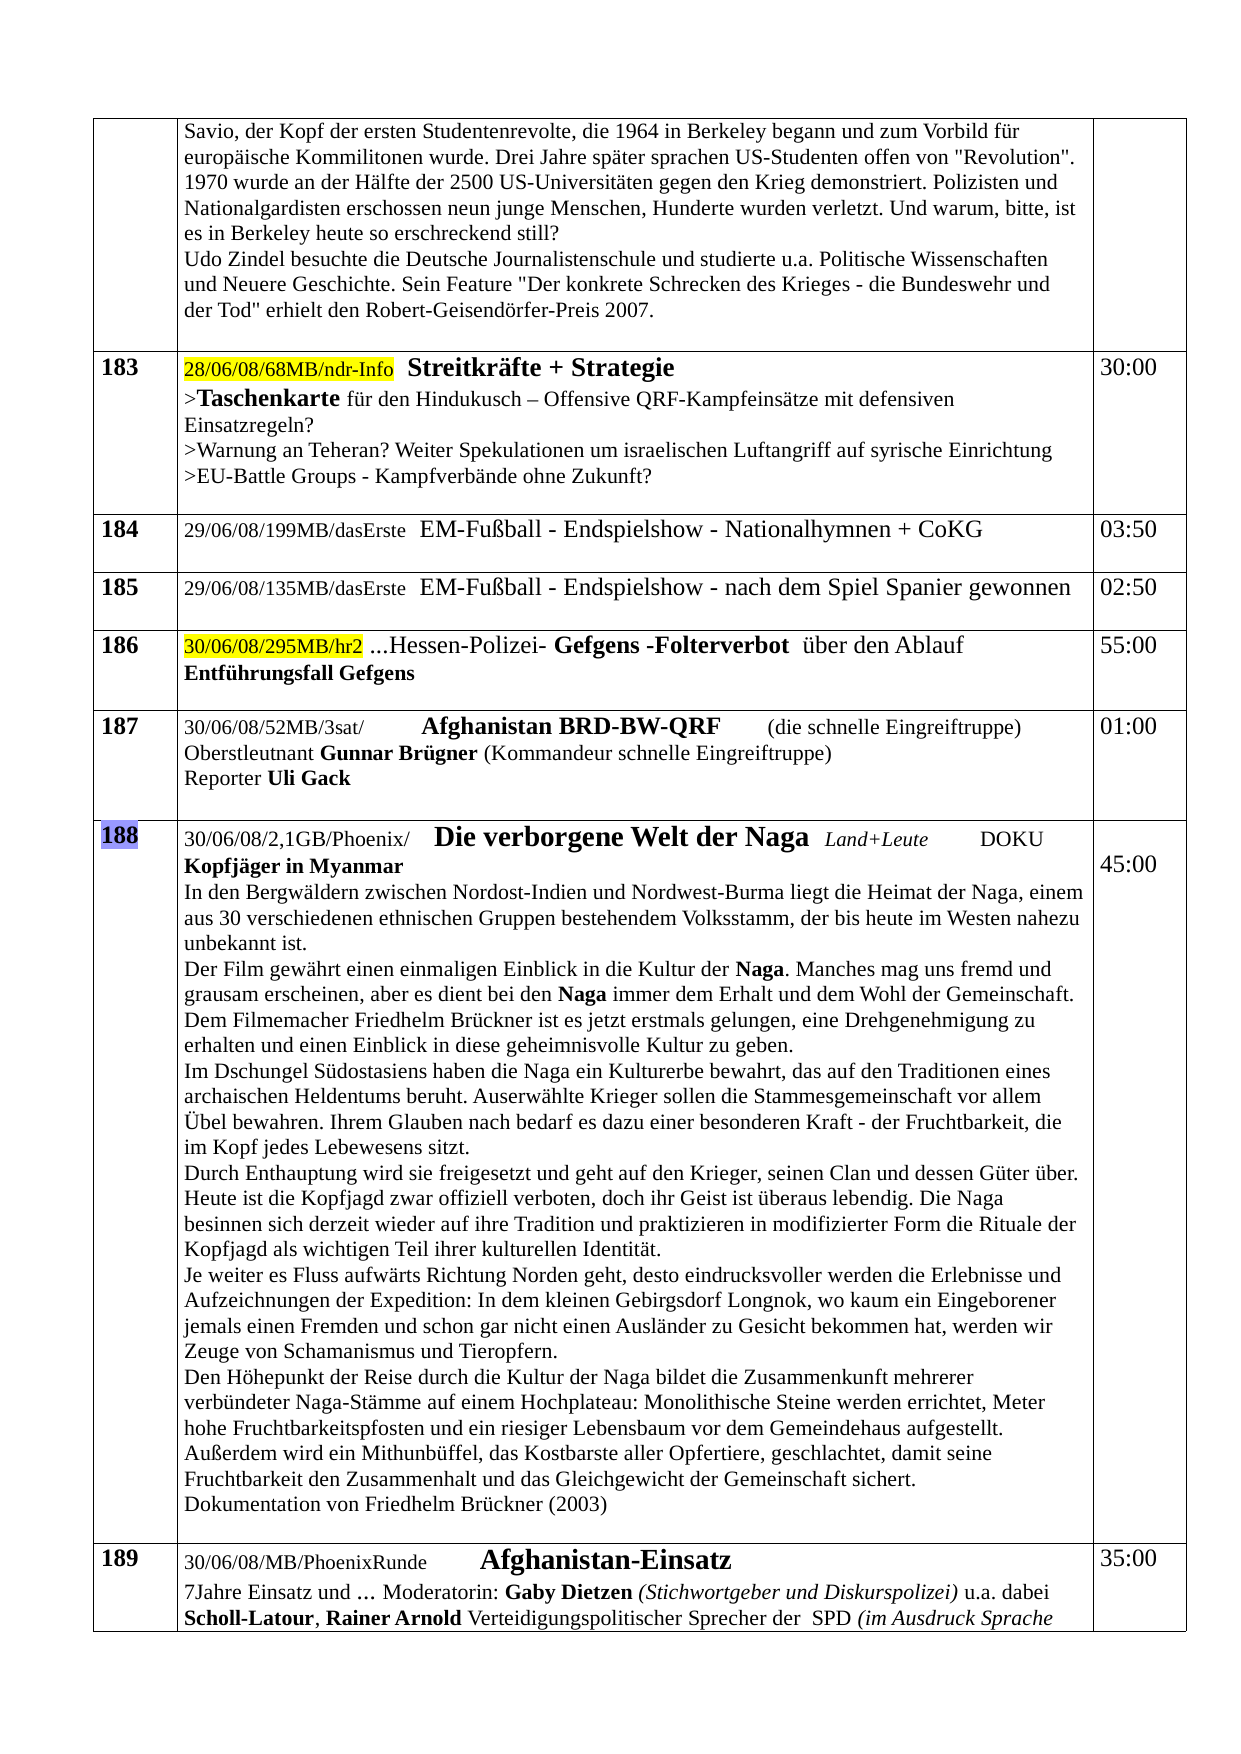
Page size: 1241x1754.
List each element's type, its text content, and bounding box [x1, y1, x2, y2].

table_cell 30/06/08/MB/PhoenixRunde Afghanistan-Einsatz 7Jahre Einsatz und ... Moderatorin: Gaby Dietzen (Stichwortgeber und Diskurspolizei) u.a. dabei Scholl-Latour, Rainer Arnold Verteidigungspolitischer Sprecher der SPD (im Ausdruck Sprache [178, 1544, 1093, 1631]
table_cell 35:00 [1094, 1544, 1186, 1631]
table_cell 185 [94, 573, 177, 630]
table_cell [1094, 119, 1186, 351]
table_cell 03:50 [1094, 515, 1186, 572]
table_cell 01:00 [1094, 711, 1186, 820]
table_cell 187 [94, 711, 177, 820]
table_cell 30/06/08/295MB/hr2 ...Hessen-Polizei- Gefgens -Folterverbot über den Ablauf Entführungsfall Gefgens [178, 631, 1093, 710]
table_cell 55:00 [1094, 631, 1186, 710]
table_cell 30:00 [1094, 352, 1186, 514]
table_cell 184 [94, 515, 177, 572]
table_cell 02:50 [1094, 573, 1186, 630]
table_cell 186 [94, 631, 177, 710]
table_cell 30/06/08/2,1GB/Phoenix/ Die verborgene Welt der Naga Land+Leute DOKU Kopfjäger in Myanmar In den Bergwäldern zwischen Nordost-Indien und Nordwest-Burma liegt die Heimat der Naga, einem aus 30 verschiedenen ethnischen Gruppen bestehendem Volksstamm, der bis heute im Westen nahezu unbekannt ist. Der Film gewährt einen einmaligen Einblick in die Kultur der Naga. Manches mag uns fremd und grausam erscheinen, aber es dient bei den Naga immer dem Erhalt und dem Wohl der Gemeinschaft. Dem Filmemacher Friedhelm Brückner ist es jetzt erstmals gelungen, eine Drehgenehmigung zu erhalten und einen Einblick in diese geheimnisvolle Kultur zu geben. Im Dschungel Südostasiens haben die Naga ein Kulturerbe bewahrt, das auf den Traditionen eines archaischen Heldentums beruht. Auserwählte Krieger sollen die Stammesgemeinschaft vor allem Übel bewahren. Ihrem Glauben nach bedarf es dazu einer besonderen Kraft - der Fruchtbarkeit, die im Kopf jedes Lebewesens sitzt. Durch Enthauptung wird sie freigesetzt und geht auf den Krieger, seinen Clan und dessen Güter über. Heute ist die Kopfjagd zwar offiziell verboten, doch ihr Geist ist überaus lebendig. Die Naga besinnen sich derzeit wieder auf ihre Tradition und praktizieren in modifizierter Form die Rituale der Kopfjagd als wichtigen Teil ihrer kulturellen Identität. Je weiter es Fluss aufwärts Richtung Norden geht, desto eindrucksvoller werden die Erlebnisse und Aufzeichnungen der Expedition: In dem kleinen Gebirgsdorf Longnok, wo kaum ein Eingeborener jemals einen Fremden und schon gar nicht einen Ausländer zu Gesicht bekommen hat, werden wir Zeuge von Schamanismus und Tieropfern. Den Höhepunkt der Reise durch die Kultur der Naga bildet die Zusammenkunft mehrerer verbündeter Naga-Stämme auf einem Hochplateau: Monolithische Steine werden errichtet, Meter hohe Fruchtbarkeitspfosten und ein riesiger Lebensbaum vor dem Gemeindehaus aufgestellt. Außerdem wird ein Mithunbüffel, das Kostbarste aller Opfertiere, geschlachtet, damit seine Fruchtbarkeit den Zusammenhalt und das Gleichgewicht der Gemeinschaft sichert. Dokumentation von Friedhelm Brückner (2003) [178, 821, 1093, 1542]
table_cell 29/06/08/199MB/dasErste EM-Fußball - Endspielshow - Nationalhymnen + CoKG [178, 515, 1093, 572]
table_cell 183 [94, 352, 177, 514]
table_cell 189 [94, 1544, 177, 1631]
table_cell 29/06/08/135MB/dasErste EM-Fußball - Endspielshow - nach dem Spiel Spanier gewonnen [178, 573, 1093, 630]
table_cell [94, 119, 177, 351]
table_cell 28/06/08/68MB/ndr-Info Streitkräfte + Strategie >Taschenkarte für den Hindukusch – Offensive QRF-Kampfeinsätze mit defensiven Einsatzregeln? >Warnung an Teheran? Weiter Spekulationen um israelischen Luftangriff auf syrische Einrichtung >EU-Battle Groups - Kampfverbände ohne Zukunft? [178, 352, 1093, 514]
table_cell 188 [94, 821, 177, 1542]
table_cell Savio, der Kopf der ersten Studentenrevolte, die 1964 in Berkeley begann und zum Vorbild für europäische Kommilitonen wurde. Drei Jahre später sprachen US-Studenten offen von "Revolution". 1970 wurde an der Hälfte der 2500 US-Universitäten gegen den Krieg demonstriert. Polizisten und Nationalgardisten erschossen neun junge Menschen, Hunderte wurden verletzt. Und warum, bitte, ist es in Berkeley heute so erschreckend still? Udo Zindel besuchte die Deutsche Journalistenschule und studierte u.a. Politische Wissenschaften und Neuere Geschichte. Sein Feature "Der konkrete Schrecken des Krieges - die Bundeswehr und der Tod" erhielt den Robert-Geisendörfer-Preis 2007. [178, 119, 1093, 351]
table_cell 30/06/08/52MB/3sat/ Afghanistan BRD-BW-QRF (die schnelle Eingreiftruppe) Oberstleutnant Gunnar Brügner (Kommandeur schnelle Eingreiftruppe) Reporter Uli Gack [178, 711, 1093, 820]
table_cell 45:00 [1094, 821, 1186, 1542]
